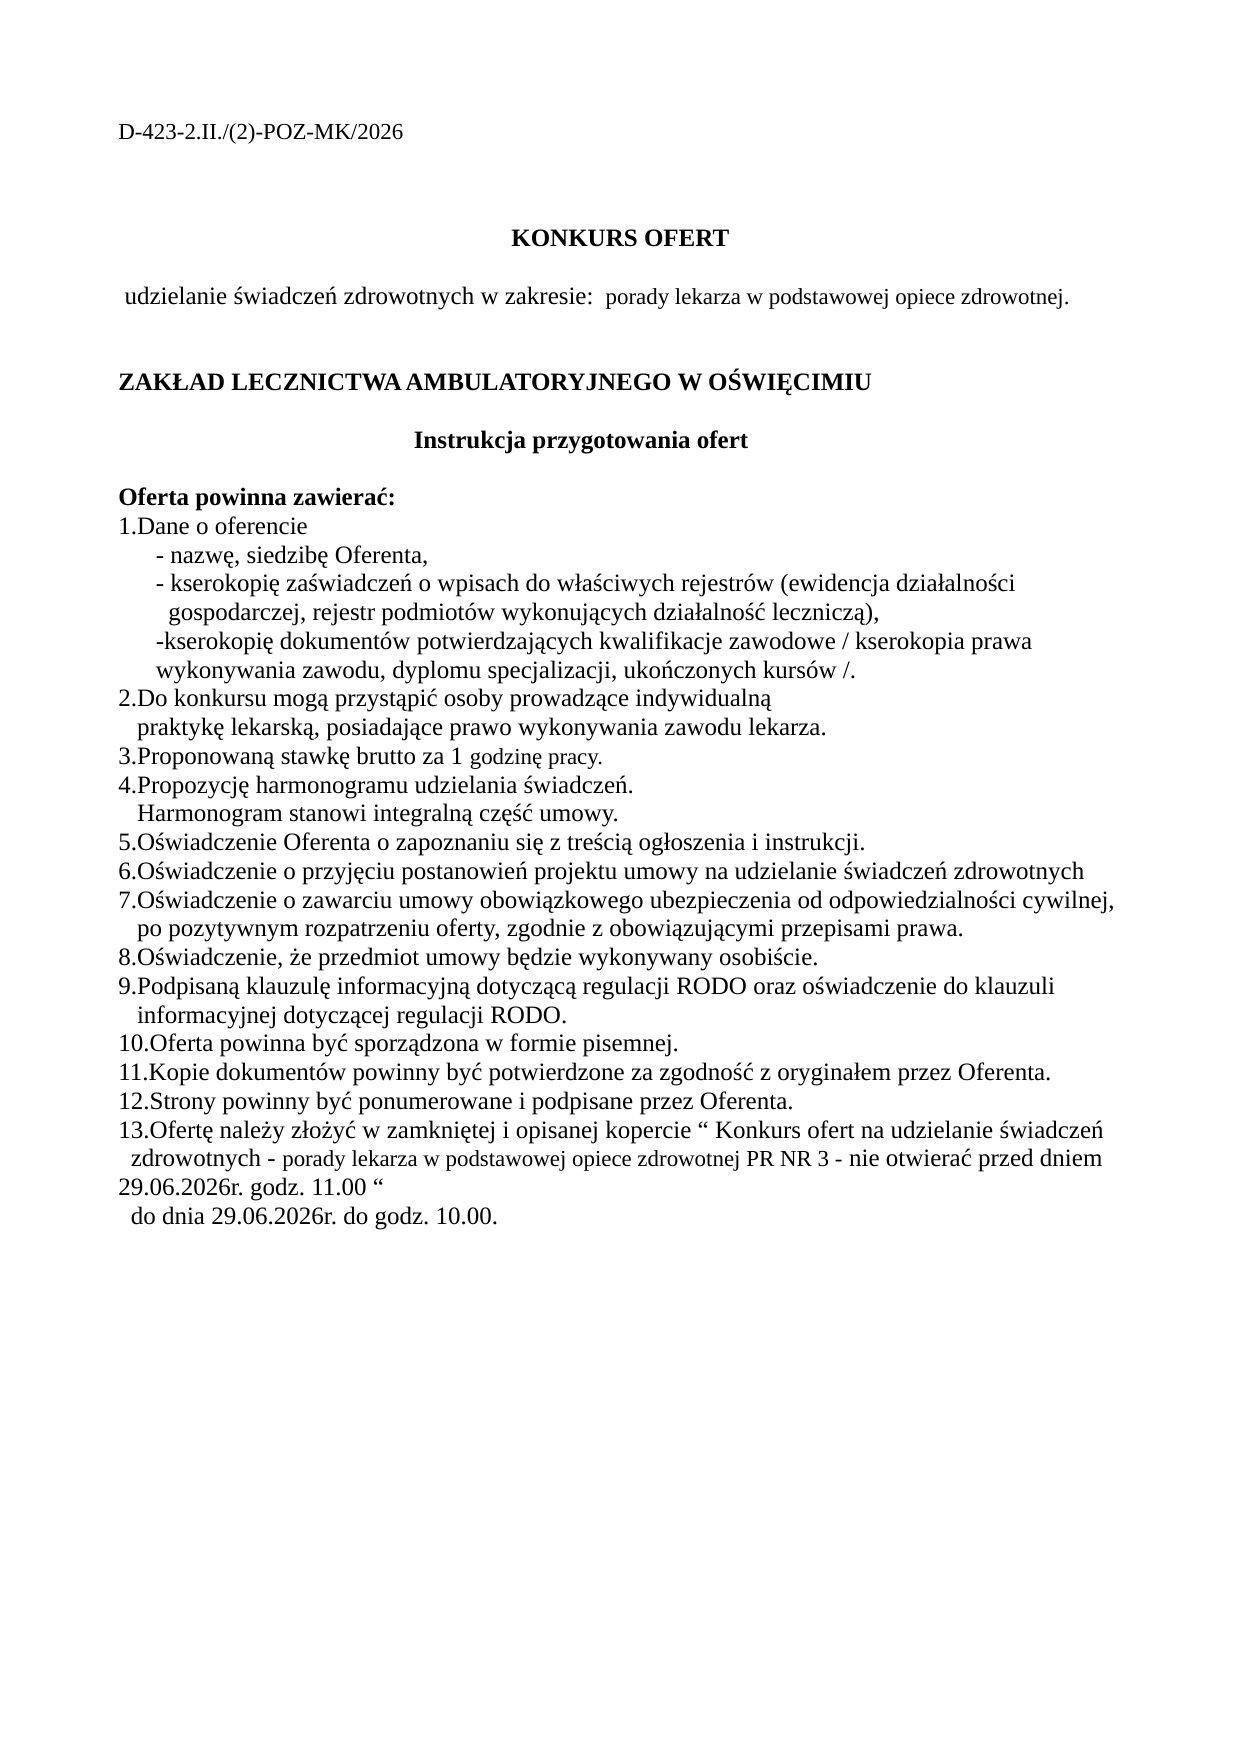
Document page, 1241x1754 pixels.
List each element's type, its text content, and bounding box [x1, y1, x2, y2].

text 2.Do konkursu mogą przystąpić osoby prowadzące indywidualną [118, 683, 1122, 712]
list gospodarczej, rejestr podmiotów wykonujących działalność leczniczą), [118, 597, 1122, 626]
text 4.Propozycję harmonogramu udzielania świadczeń. [118, 770, 1122, 798]
text Harmonogram stanowi integralną część umowy. [118, 798, 1122, 827]
list - nazwę, siedzibę Oferenta, [118, 540, 1122, 568]
text 9.Podpisaną klauzulę informacyjną dotyczącą regulacji RODO oraz oświadczenie do klauzuli [118, 971, 1122, 1000]
text 8.Oświadczenie, że przedmiot umowy będzie wykonywany osobiście. [118, 942, 1122, 971]
text praktykę lekarską, posiadające prawo wykonywania zawodu lekarza. [118, 712, 1122, 741]
text po pozytywnym rozpatrzeniu oferty, zgodnie z obowiązującymi przepisami prawa. [118, 913, 1122, 942]
text 10.Oferta powinna być sporządzona w formie pisemnej. [118, 1028, 1122, 1057]
text KONKURS OFERT [118, 223, 1122, 252]
text 6.Oświadczenie o przyjęciu postanowień projektu umowy na udzielanie świadczeń zdrowotnych [118, 856, 1122, 885]
text zdrowotnych - porady lekarza w podstawowej opiece zdrowotnej PR NR 3 - nie otwierać przed dniem 29.06.2026r. godz. 11.00 “ [118, 1143, 1122, 1201]
text 11.Kopie dokumentów powinny być potwierdzone za zgodność z oryginałem przez Oferenta. [118, 1057, 1122, 1086]
text ZAKŁAD LECZNICTWA AMBULATORYJNEGO W OŚWIĘCIMIU [118, 367, 1122, 396]
text 13.Ofertę należy złożyć w zamkniętej i opisanej kopercie “ Konkurs ofert na udzielanie świadczeń [118, 1115, 1122, 1143]
text 12.Strony powinny być ponumerowane i podpisane przez Oferenta. [118, 1086, 1122, 1115]
text do dnia 29.06.2026r. do godz. 10.00. [118, 1201, 1122, 1230]
list -kserokopię dokumentów potwierdzających kwalifikacje zawodowe / kserokopia prawa wykonywania zawodu, dyplomu specjalizacji, ukończonych kursów /. [118, 626, 1122, 683]
list - kserokopię zaświadczeń o wpisach do właściwych rejestrów (ewidencja działalności [118, 568, 1122, 597]
text udzielanie świadczeń zdrowotnych w zakresie: porady lekarza w podstawowej opiece zdrowotnej. [118, 281, 1122, 310]
text Instrukcja przygotowania ofert [118, 425, 1122, 453]
text 5.Oświadczenie Oferenta o zapoznaniu się z treścią ogłoszenia i instrukcji. [118, 827, 1122, 856]
text 3.Proponowaną stawkę brutto za 1 godzinę pracy. [118, 741, 1122, 770]
text D-423-2.II./(2)-POZ-MK/2026 [118, 118, 1122, 144]
text informacyjnej dotyczącej regulacji RODO. [118, 1000, 1122, 1028]
text Oferta powinna zawierać: [118, 482, 1122, 511]
text 7.Oświadczenie o zawarciu umowy obowiązkowego ubezpieczenia od odpowiedzialności cywilnej, [118, 885, 1122, 913]
text 1.Dane o oferencie [118, 511, 1122, 540]
